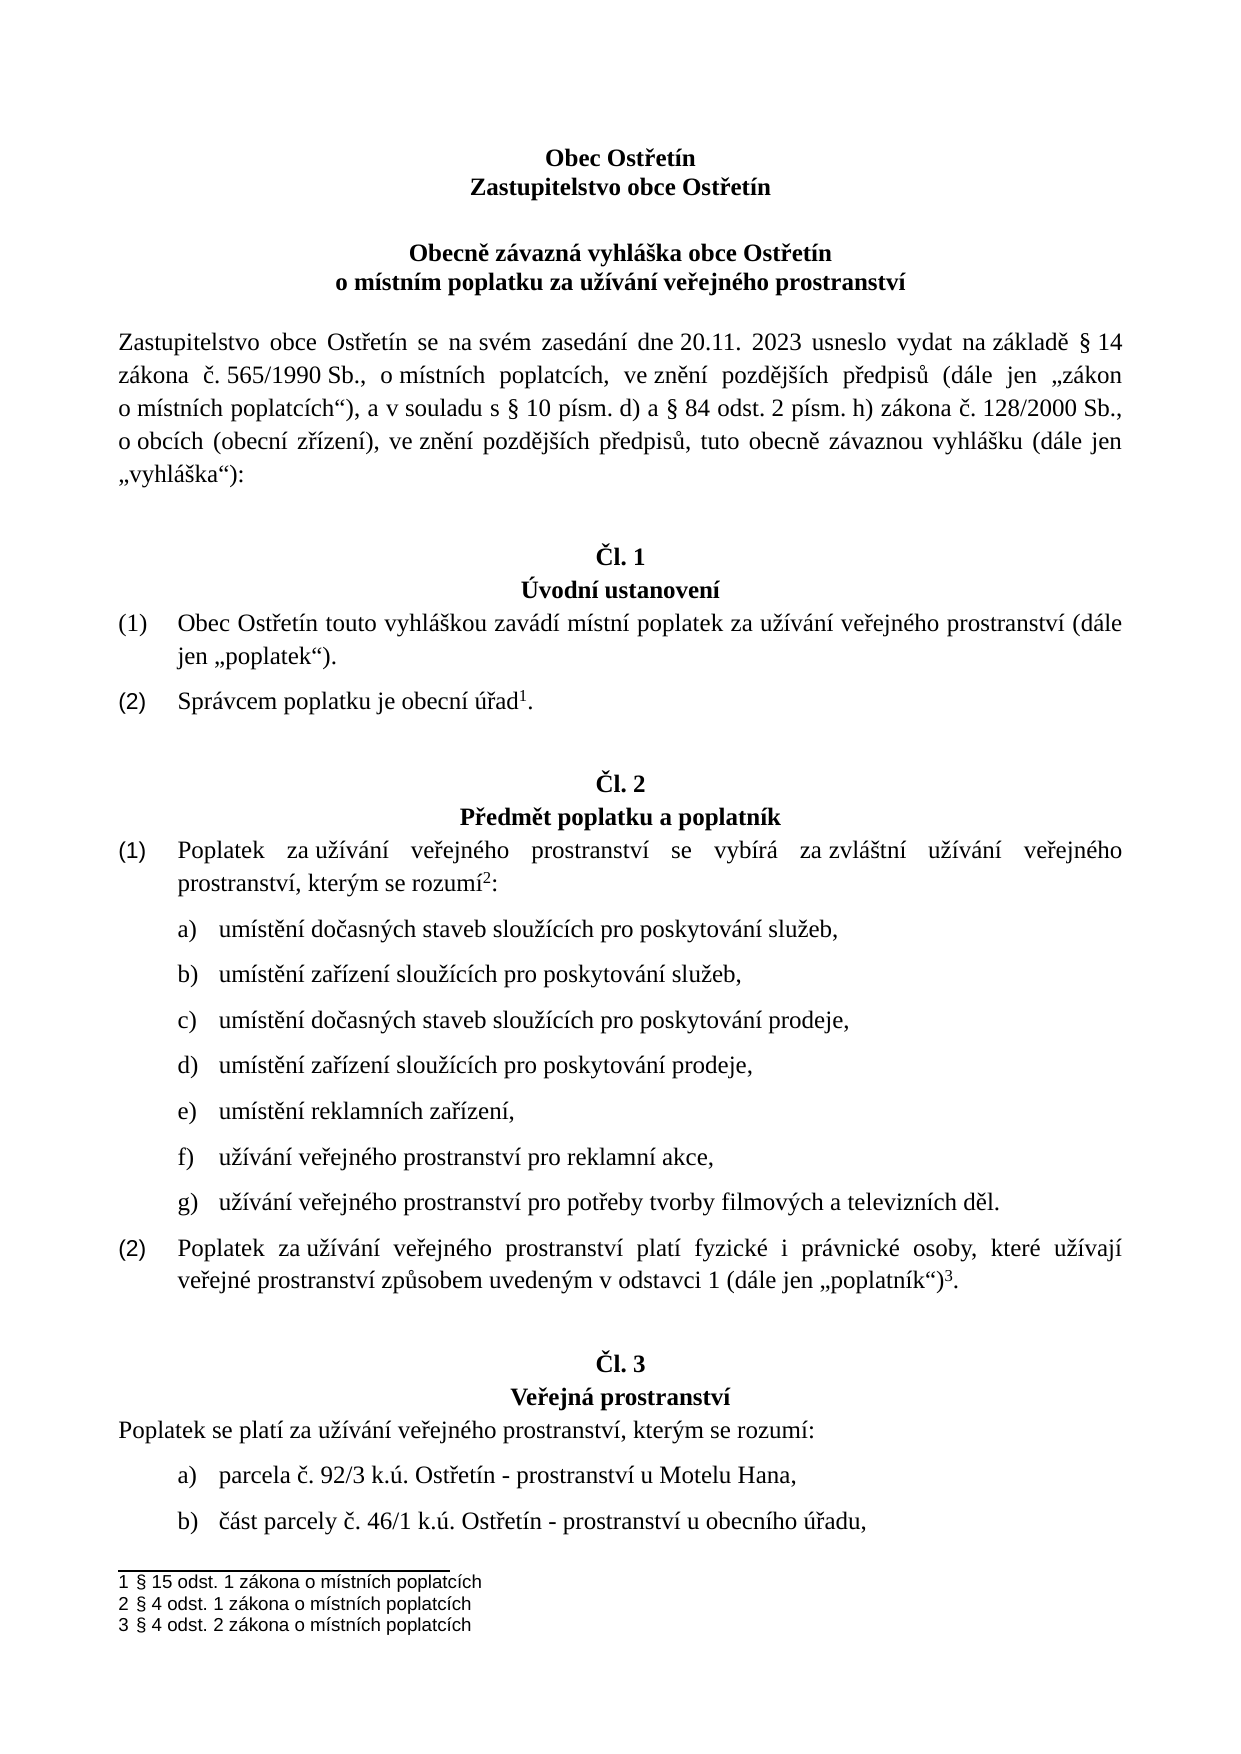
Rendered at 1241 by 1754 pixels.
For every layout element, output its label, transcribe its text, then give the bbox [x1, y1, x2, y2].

list umístění dočasných staveb sloužících pro poskytování prodeje, [177, 1005, 1122, 1034]
list umístění zařízení sloužících pro poskytování prodeje, [177, 1051, 1122, 1079]
list Poplatek za užívání veřejného prostranství platí fyzické i právnické osoby, které užívají veřejné prostranství způsobem uvedeným v odstavci 1 (dále jen „poplatník“). [118, 1233, 1122, 1294]
list umístění reklamních zařízení, [177, 1096, 1122, 1125]
list užívání veřejného prostranství pro potřeby tvorby filmových a televizních děl. [177, 1187, 1122, 1216]
subtitle Čl. 1 Úvodní ustanovení [118, 542, 1122, 603]
subtitle Obecně závazná vyhláška obce Ostřetín o místním poplatku za užívání veřejného prostranství [118, 238, 1122, 295]
list § 15 odst. 1 zákona o místních poplatcích [118, 1571, 1122, 1592]
text Poplatek se platí za užívání veřejného prostranství, kterým se rozumí: [118, 1415, 1122, 1443]
list Poplatek za užívání veřejného prostranství se vybírá za zvláštní užívání veřejného prostranství, kterým se rozumí: [118, 835, 1122, 897]
subtitle Čl. 2 Předmět poplatku a poplatník [118, 769, 1122, 831]
list § 4 odst. 1 zákona o místních poplatcích [118, 1592, 1122, 1614]
list parcela č. 92/3 k.ú. Ostřetín - prostranství u Motelu Hana, [177, 1460, 1122, 1489]
list umístění dočasných staveb sloužících pro poskytování služeb, [177, 914, 1122, 943]
list užívání veřejného prostranství pro reklamní akce, [177, 1142, 1122, 1170]
list část parcely č. 46/1 k.ú. Ostřetín - prostranství u obecního úřadu, [177, 1506, 1122, 1534]
list Správcem poplatku je obecní úřad. [118, 686, 1122, 715]
list umístění zařízení sloužících pro poskytování služeb, [177, 959, 1122, 988]
list § 4 odst. 2 zákona o místních poplatcích [118, 1614, 1122, 1635]
text Zastupitelstvo obce Ostřetín se na svém zasedání dne 20.11. 2023 usneslo vydat na základě § 14 zákona č. 565/1990 Sb., o místních poplatcích, ve znění pozdějších předpisů (dále jen „zákon o místních poplatcích“), a v souladu s § 10 písm. d) a § 84 odst. 2 písm. h) zákona č. 128/2000 Sb., o obcích (obecní zřízení), ve znění pozdějších předpisů, tuto obecně závaznou vyhlášku (dále jen „vyhláška“): [118, 327, 1122, 487]
subtitle Čl. 3 Veřejná prostranství [118, 1349, 1122, 1410]
list Obec Ostřetín touto vyhláškou zavádí místní poplatek za užívání veřejného prostranství (dále jen „poplatek“). [118, 608, 1122, 669]
text Obec Ostřetín Zastupitelstvo obce Ostřetín [118, 143, 1122, 201]
